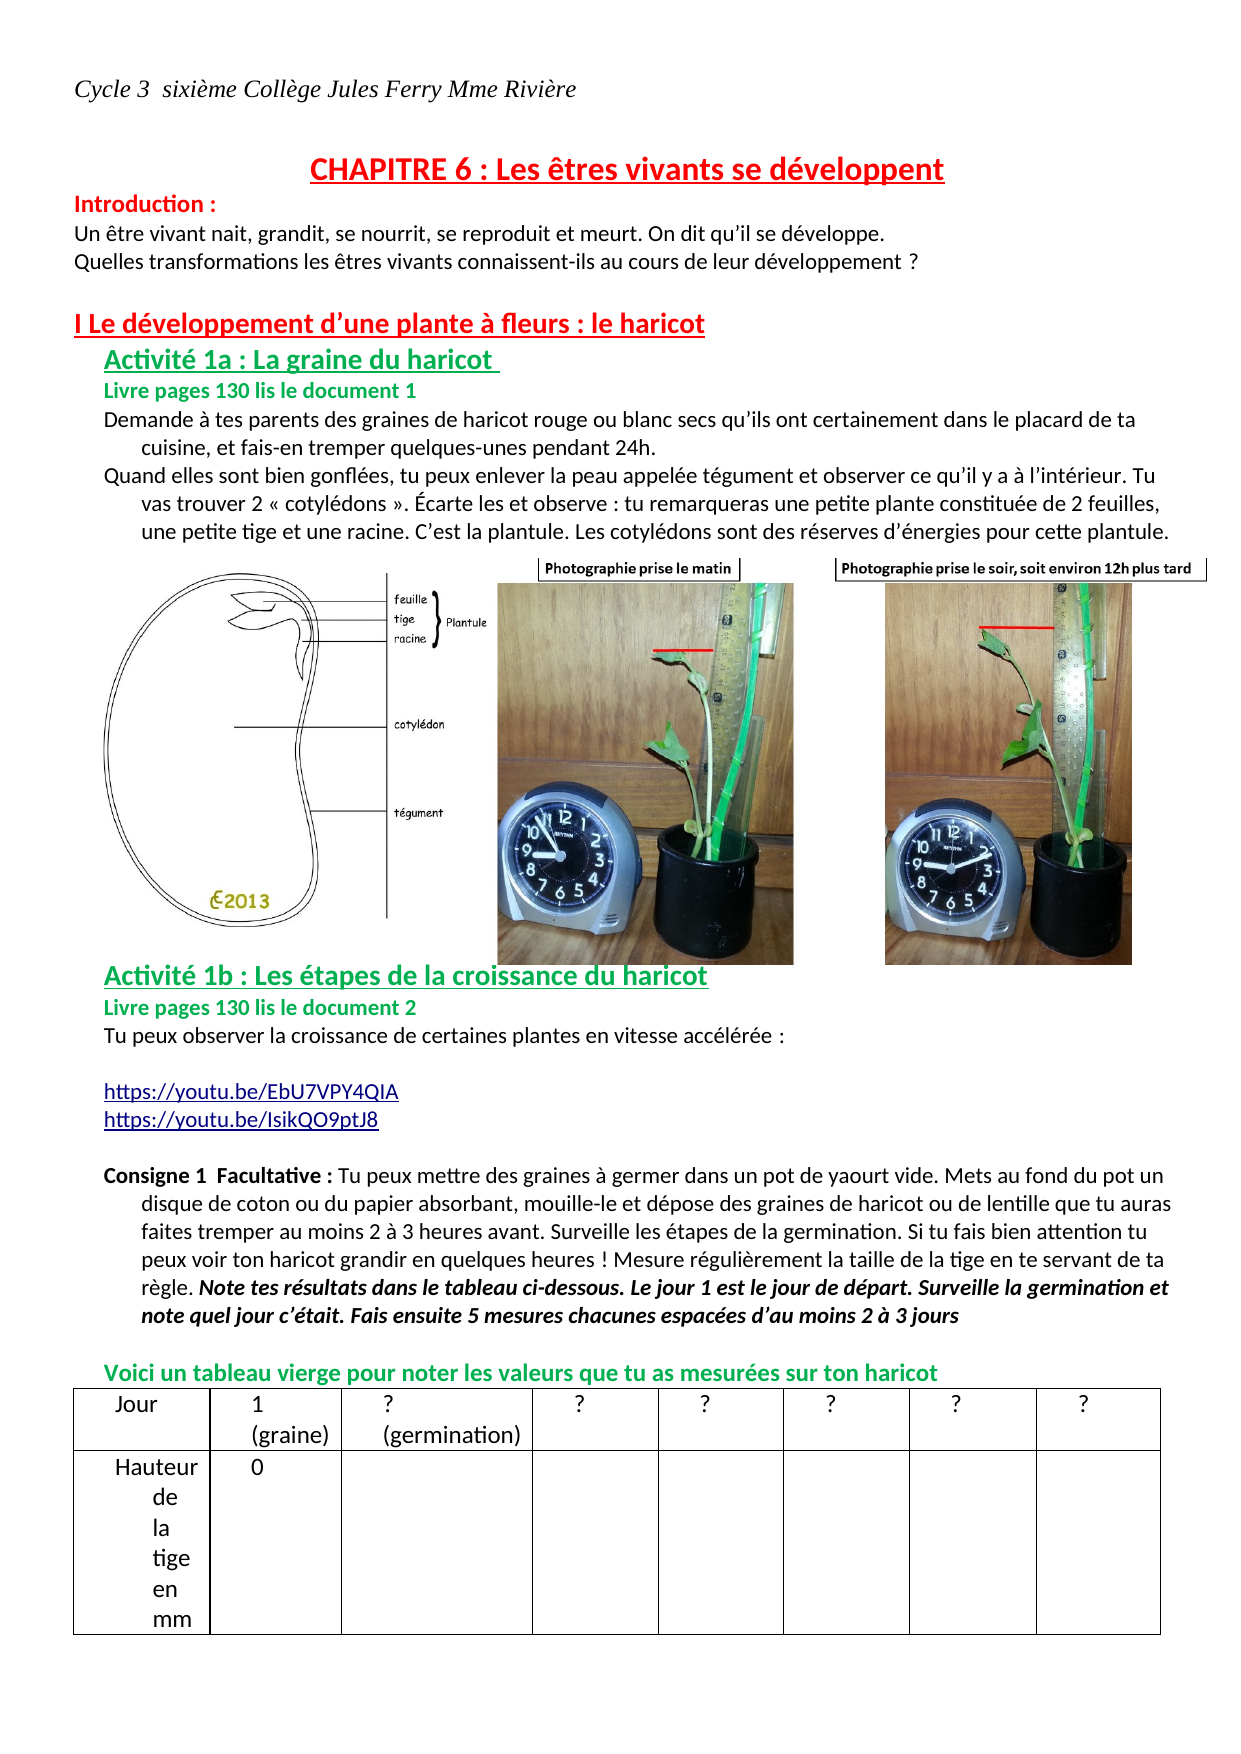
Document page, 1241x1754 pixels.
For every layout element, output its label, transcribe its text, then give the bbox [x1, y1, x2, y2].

text Quelles transformations les êtres vivants connaissent-ils au cours de leur développement ? [74, 247, 1181, 275]
text Consigne 1 Facultative : Tu peux mettre des graines à germer dans un pot de yaourt vide. Mets au fond du pot un disque de coton ou du papier absorbant, mouille-le et dépose des graines de haricot ou de lentille que tu auras faites tremper au moins 2 à 3 heures avant. Surveille les étapes de la germination. Si tu fais bien attention tu peux voir ton haricot grandir en quelques heures ! Mesure régulièrement la taille de la tige en te servant de ta règle. Note tes résultats dans le tableau ci-dessous. Le jour 1 est le jour de départ. Surveille la germination et note quel jour c’était. Fais ensuite 5 mesures chacunes espacées d’au moins 2 à 3 jours [103, 1161, 1181, 1329]
text CHAPITRE 6 : Les êtres vivants se développent [74, 148, 1181, 188]
table_cell [533, 1451, 658, 1634]
table_header ? (germination) [342, 1389, 532, 1450]
text https://youtu.be/EbU7VPY4QIA [103, 1077, 1181, 1105]
table_cell [784, 1451, 909, 1634]
table_header Jour [74, 1389, 209, 1450]
table_cell [342, 1451, 532, 1634]
table_cell [910, 1451, 1036, 1634]
text Quand elles sont bien gonflées, tu peux enlever la peau appelée tégument et observer ce qu’il y a à l’intérieur. Tu vas trouver 2 « cotylédons ». Écarte les et observe : tu remarqueras une petite plante constituée de 2 feuilles, une petite tige et une racine. C’est la plantule. Les cotylédons sont des réserves d’énergies pour cette plantule. [103, 461, 1181, 545]
table_header ? [910, 1389, 1036, 1450]
table_header 1 (graine) [211, 1389, 341, 1450]
text Activité 1b : Les étapes de la croissance du haricot [103, 957, 1181, 993]
text Demande à tes parents des graines de haricot rouge ou blanc secs qu’ils ont certainement dans le placard de ta cuisine, et fais-en tremper quelques-unes pendant 24h. [103, 405, 1181, 461]
text Voici un tableau vierge pour noter les valeurs que tu as mesurées sur ton haricot [103, 1357, 1181, 1388]
table_header ? [533, 1389, 658, 1450]
text Introduction : [74, 188, 1181, 219]
text I Le développement d’une plante à fleurs : le haricot [74, 305, 1181, 341]
table_cell Hauteur de la tige en mm [74, 1451, 209, 1634]
table_header ? [659, 1389, 783, 1450]
text Un être vivant nait, grandit, se nourrit, se reproduit et meurt. On dit qu’il se développe. [74, 219, 1181, 247]
table_cell [659, 1451, 783, 1634]
table_cell [1037, 1451, 1160, 1634]
text https://youtu.be/IsikQO9ptJ8 [103, 1105, 1181, 1133]
text Livre pages 130 lis le document 2 [103, 993, 1181, 1021]
text Activité 1a : La graine du haricot [103, 341, 1181, 377]
table_header ? [1037, 1389, 1160, 1450]
table_cell 0 [211, 1451, 341, 1634]
text Livre pages 130 lis le document 1 [103, 377, 1181, 405]
table_header ? [784, 1389, 909, 1450]
text Tu peux observer la croissance de certaines plantes en vitesse accélérée : [103, 1021, 1181, 1049]
